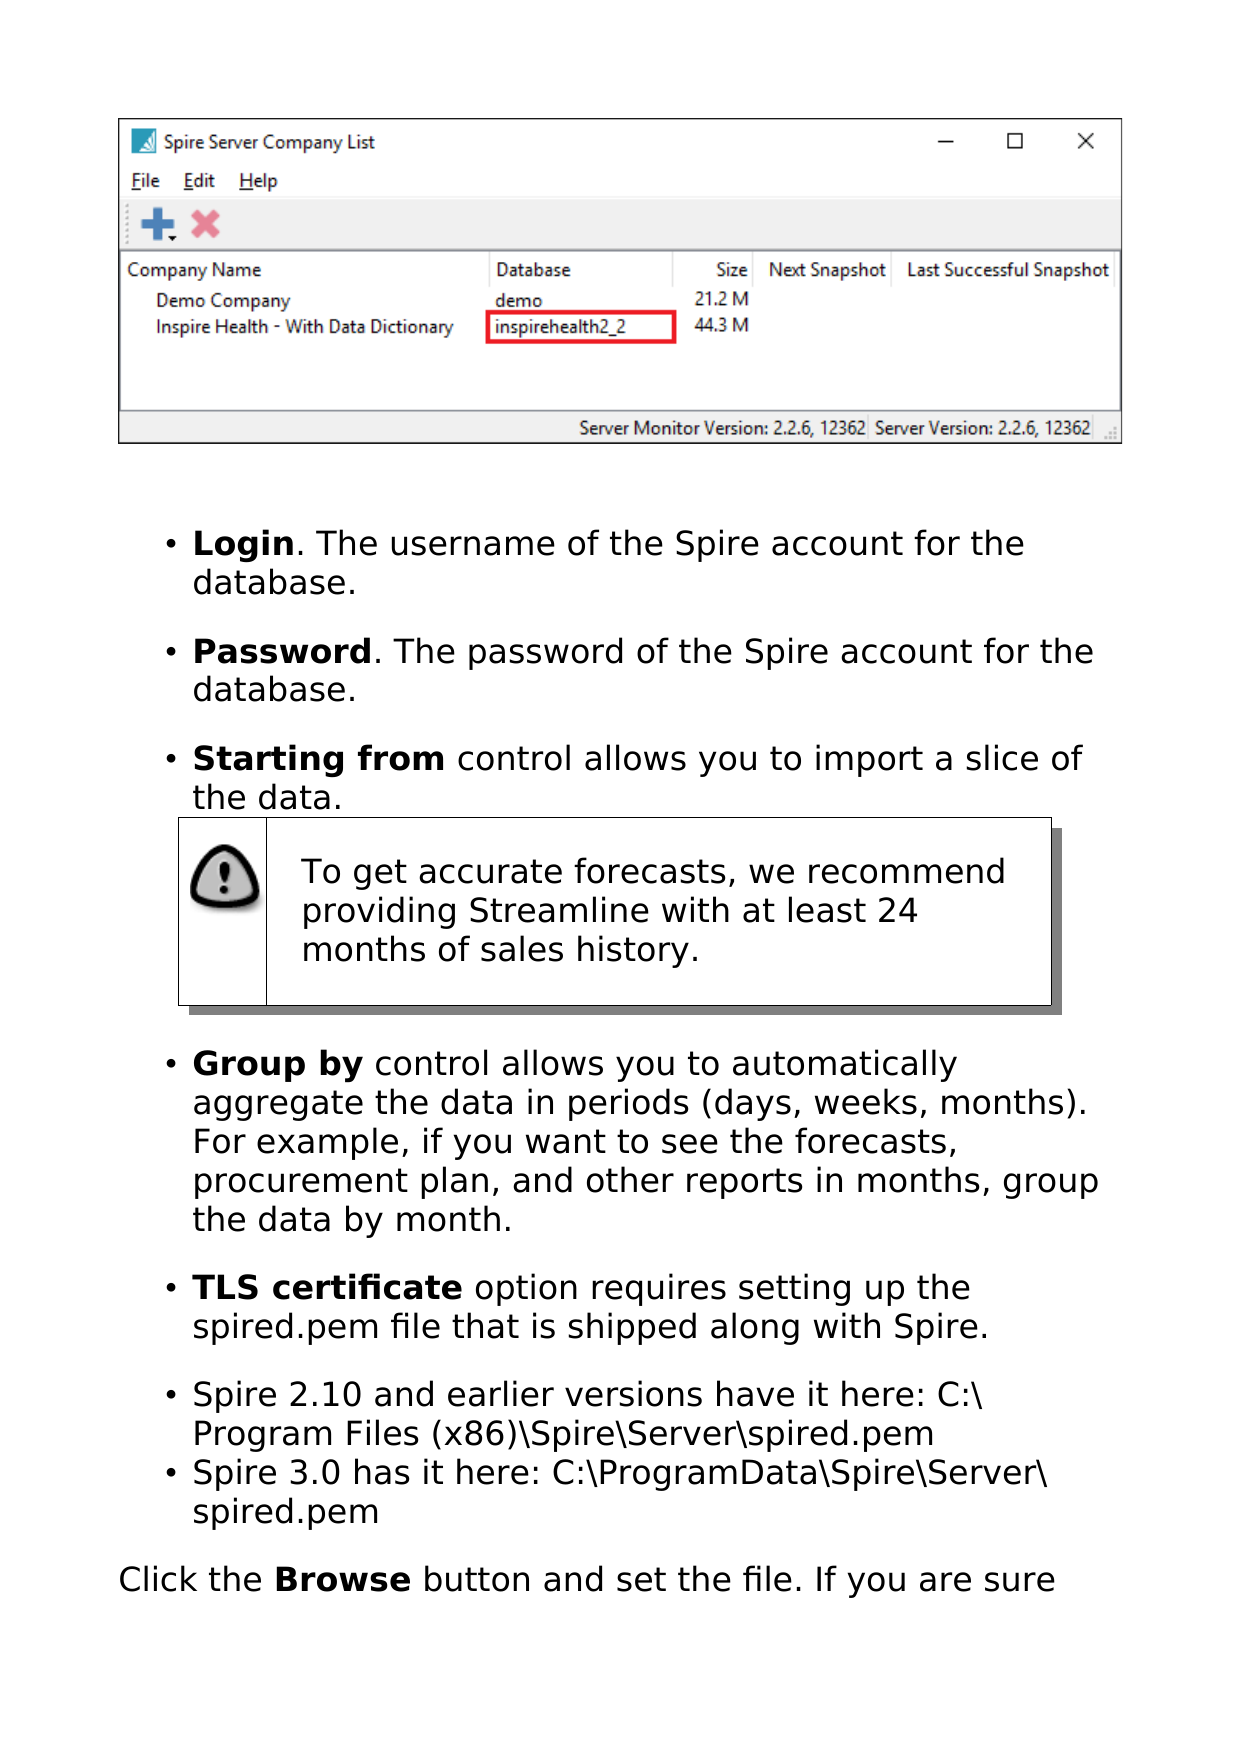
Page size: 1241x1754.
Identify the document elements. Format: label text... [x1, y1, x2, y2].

table_header [179, 818, 266, 1004]
picture [118, 118, 1123, 444]
text Click the Browse button and set the file. If you are sure [118, 1561, 1122, 1599]
list Starting from control allows you to import a slice of the data. [177, 739, 1122, 817]
list Login. The username of the Spire account for the database. [177, 525, 1122, 603]
list Password. The password of the Spire account for the database. [177, 632, 1122, 710]
picture [190, 840, 266, 916]
list Group by control allows you to automatically aggregate the data in periods (days, weeks, months). For example, if you want to see the forecasts, procurement plan, and other reports in months, group the data by month. [177, 1045, 1122, 1239]
table_header To get accurate forecasts, we recommend providing Streamline with at least 24 months of sales history. [267, 818, 1051, 1004]
list TLS certificate option requires setting up the spired.pem file that is shipped along with Spire. [177, 1268, 1122, 1346]
list Spire 3.0 has it here: C:\ProgramData\Spire\Server\spired.pem [177, 1453, 1122, 1531]
list Spire 2.10 and earlier versions have it here: C:\Program Files (x86)\Spire\Server\spired.pem [177, 1376, 1122, 1453]
